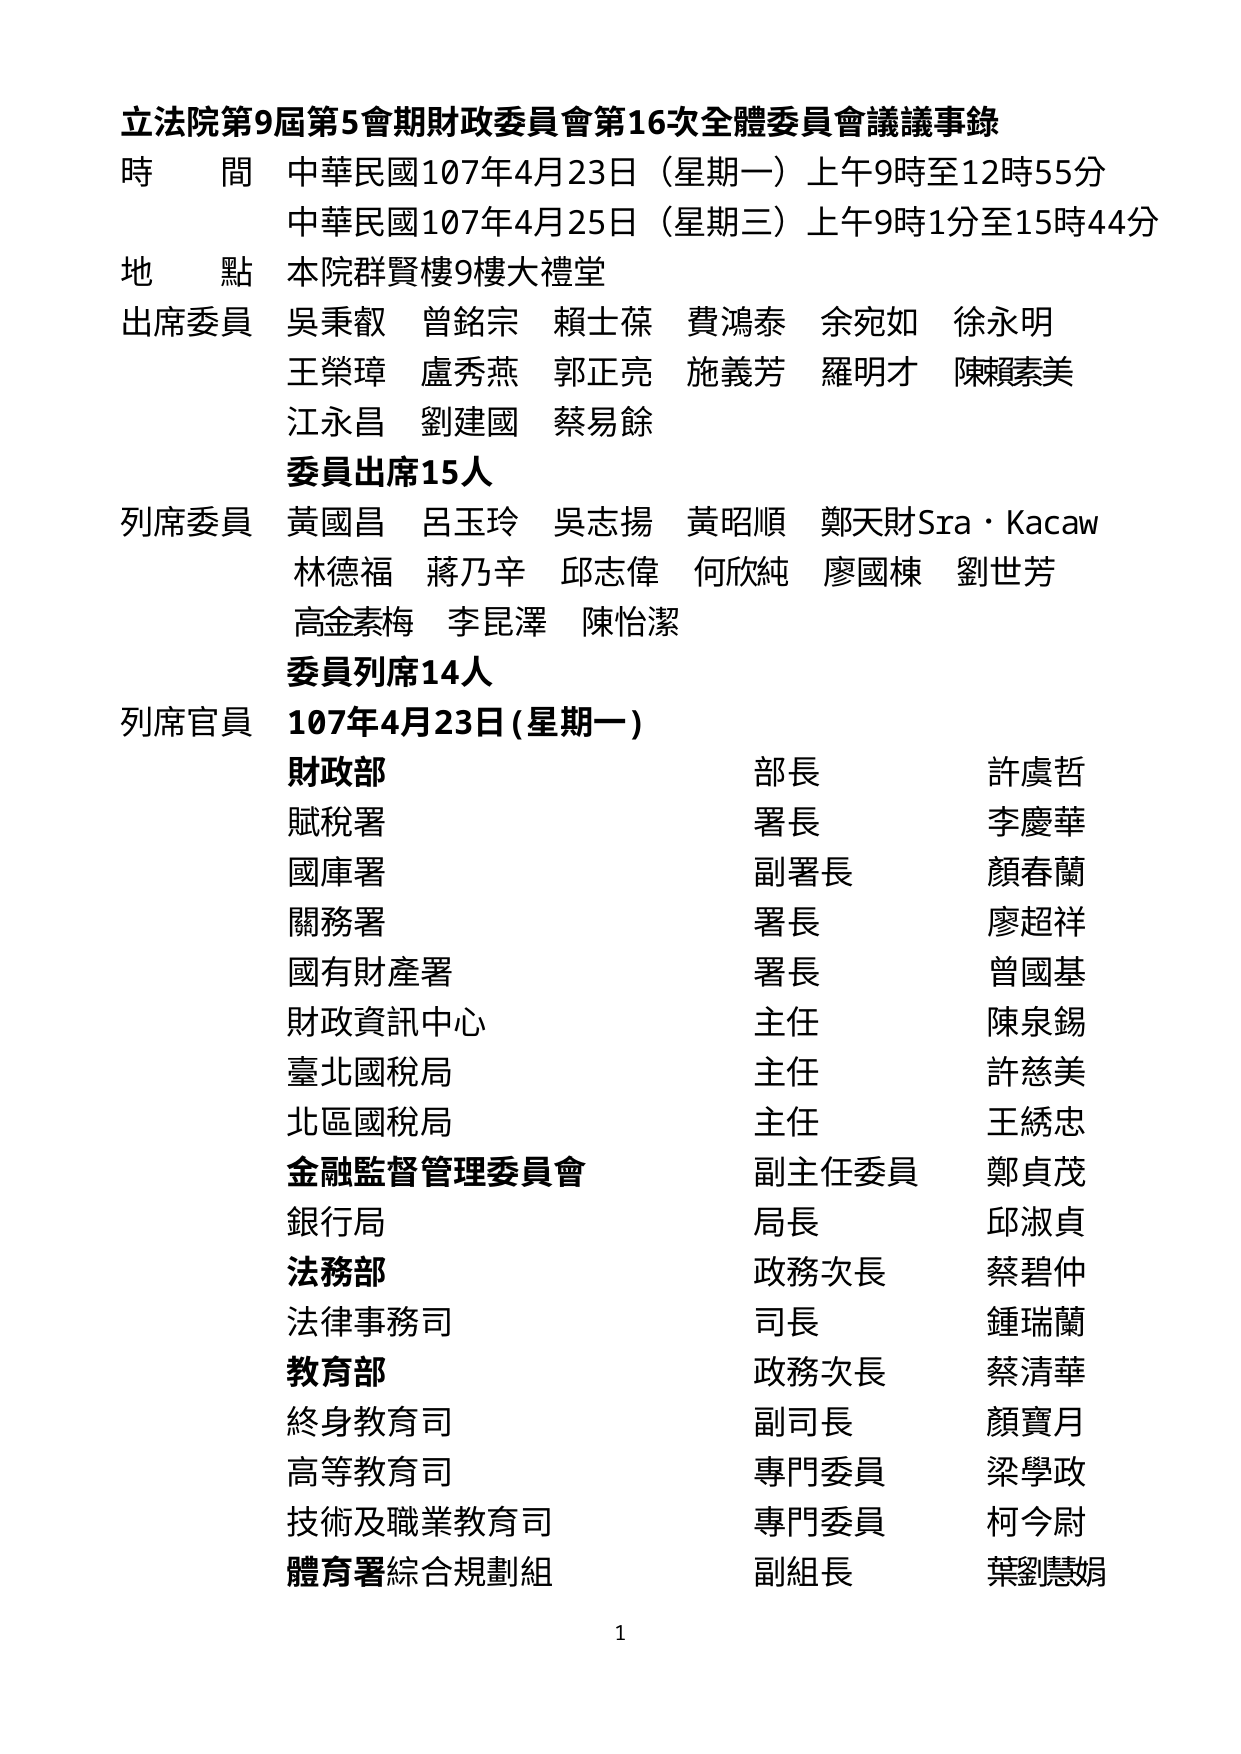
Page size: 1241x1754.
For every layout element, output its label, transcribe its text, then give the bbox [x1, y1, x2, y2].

text 時 間 中華民國107年4月23日（星期一）上午9時至12時55分 [120, 144, 1170, 194]
text 財政資訊中心 主任 陳泉錫 [120, 994, 1170, 1044]
text 關務署 署長 廖超祥 [120, 894, 1120, 944]
text 委員列席14人 [287, 644, 1120, 694]
text 銀行局 局長 邱淑貞 [120, 1194, 1170, 1244]
text 中華民國107年4月25日（星期三）上午9時1分至15時44分 [120, 194, 1170, 244]
text 臺北國稅局 主任 許慈美 [120, 1044, 1170, 1094]
text 技術及職業教育司 專門委員 柯今尉 [120, 1494, 1170, 1544]
text 高等教育司 專門委員 梁學政 [120, 1444, 1170, 1494]
text 法律事務司 司長 鍾瑞蘭 [120, 1294, 1170, 1344]
text 體育署綜合規劃組 副組長 葉劉慧娟 [120, 1544, 1170, 1594]
text 立法院第9屆第5會期財政委員會第16次全體委員會議議事錄 [120, 94, 1153, 144]
text 地 點 本院群賢樓9樓大禮堂 [120, 244, 1170, 294]
text 財政部 部長 許虞哲 [120, 744, 1120, 794]
text 賦稅署 署長 李慶華 [120, 794, 1120, 844]
text 終身教育司 副司長 顏寶月 [120, 1394, 1170, 1444]
text 委員出席15人 [287, 444, 1120, 494]
text 國有財產署 署長 曾國基 [120, 944, 1120, 994]
text 北區國稅局 主任 王綉忠 [120, 1094, 1170, 1144]
text 出席委員 吳秉叡 曾銘宗 賴士葆 費鴻泰 余宛如 徐永明 王榮璋 盧秀燕 郭正亮 施義芳 羅明才 陳賴素美 江永昌 劉建國 蔡易餘 [120, 294, 1087, 444]
text 列席委員 黃國昌 呂玉玲 吳志揚 黃昭順 鄭天財Sra．Kacaw 林德福 蔣乃辛 邱志偉 何欣純 廖國棟 劉世芳 高金素梅 李昆澤 陳怡潔 [120, 494, 1106, 644]
text 列席官員 107年4月23日(星期一) [120, 694, 1120, 744]
text 金融監督管理委員會 副主任委員 鄭貞茂 [120, 1144, 1170, 1194]
text 教育部 政務次長 蔡清華 [120, 1344, 1170, 1394]
text 國庫署 副署長 顏春蘭 [120, 844, 1120, 894]
text 法務部 政務次長 蔡碧仲 [120, 1244, 1170, 1294]
